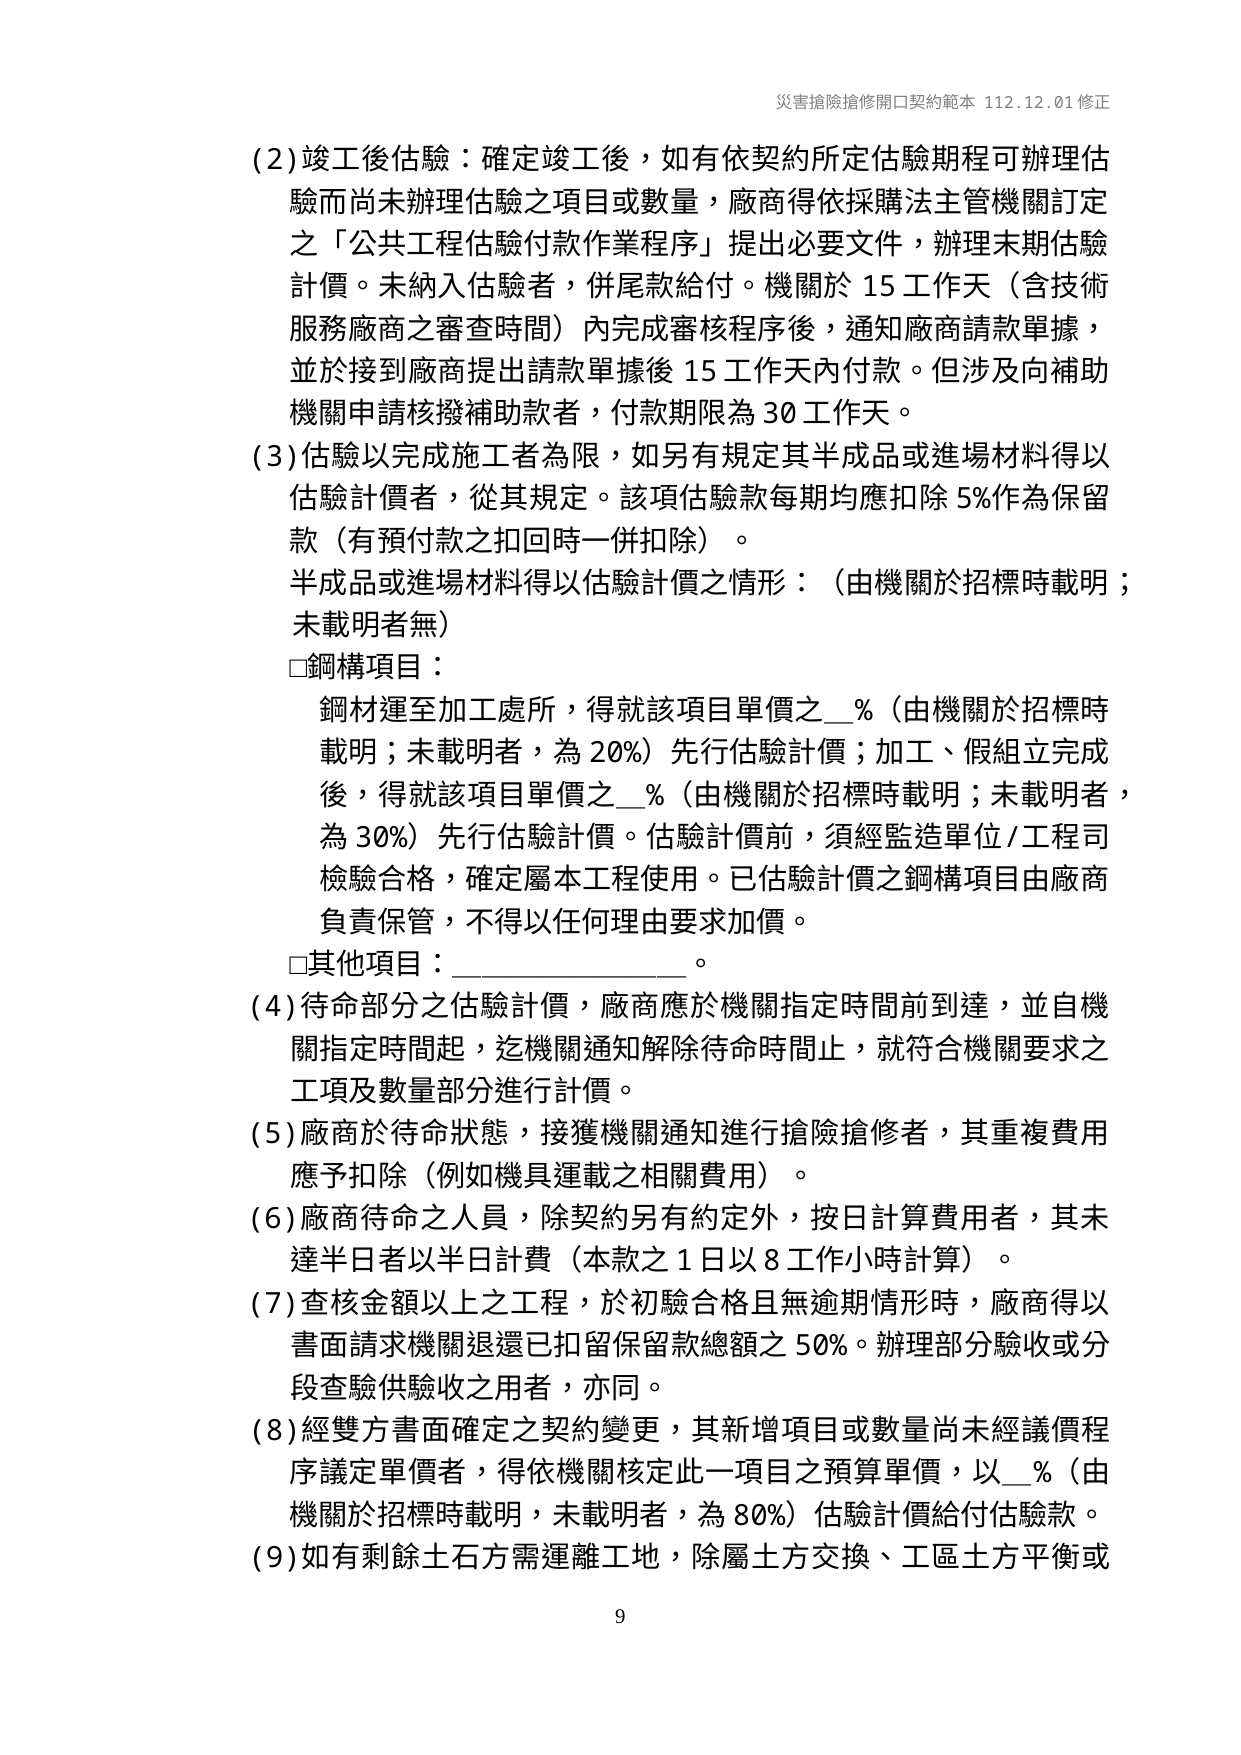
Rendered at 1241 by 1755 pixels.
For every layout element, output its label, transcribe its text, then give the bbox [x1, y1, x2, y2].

text (9)如有剩餘土石方需運離工地，除屬土方交換、工區土方平衡或 [248, 1534, 1110, 1576]
text (7)查核金額以上之工程，於初驗合格且無逾期情形時，廠商得以書面請求機關退還已扣留保留款總額之50%。辦理部分驗收或分段查驗供驗收之用者，亦同。 [247, 1279, 1110, 1406]
text 半成品或進場材料得以估驗計價之情形：（由機關於招標時載明；未載明者無） [289, 559, 1110, 644]
text 鋼材運至加工處所，得就該項目單價之＿%（由機關於招標時載明；未載明者，為20%）先行估驗計價；加工、假組立完成後，得就該項目單價之＿%（由機關於招標時載明；未載明者，為30%）先行估驗計價。估驗計價前，須經監造單位/工程司檢驗合格，確定屬本工程使用。已估驗計價之鋼構項目由廠商負責保管，不得以任何理由要求加價。 [319, 686, 1110, 941]
text (8)經雙方書面確定之契約變更，其新增項目或數量尚未經議價程序議定單價者，得依機關核定此一項目之預算單價，以＿%（由機關於招標時載明，未載明者，為80%）估驗計價給付估驗款。 [248, 1406, 1110, 1534]
text (4)待命部分之估驗計價，廠商應於機關指定時間前到達，並自機關指定時間起，迄機關通知解除待命時間止，就符合機關要求之工項及數量部分進行計價。 [247, 983, 1110, 1110]
text □鋼構項目： [289, 644, 1110, 686]
text □其他項目：＿＿＿＿＿＿＿＿。 [289, 941, 1110, 983]
text (3)估驗以完成施工者為限，如另有規定其半成品或進場材料得以估驗計價者，從其規定。該項估驗款每期均應扣除5%作為保留款（有預付款之扣回時一併扣除）。 [248, 432, 1110, 559]
text (5)廠商於待命狀態，接獲機關通知進行搶險搶修者，其重複費用應予扣除（例如機具運載之相關費用）。 [247, 1110, 1110, 1194]
text (6)廠商待命之人員，除契約另有約定外，按日計算費用者，其未達半日者以半日計費（本款之1日以8工作小時計算）。 [247, 1194, 1110, 1279]
text (2)竣工後估驗：確定竣工後，如有依契約所定估驗期程可辦理估驗而尚未辦理估驗之項目或數量，廠商得依採購法主管機關訂定之「公共工程估驗付款作業程序」提出必要文件，辦理末期估驗計價。未納入估驗者，併尾款給付。機關於15工作天（含技術服務廠商之審查時間）內完成審核程序後，通知廠商請款單據，並於接到廠商提出請款單據後15工作天內付款。但涉及向補助機關申請核撥補助款者，付款期限為30工作天。 [248, 136, 1110, 432]
